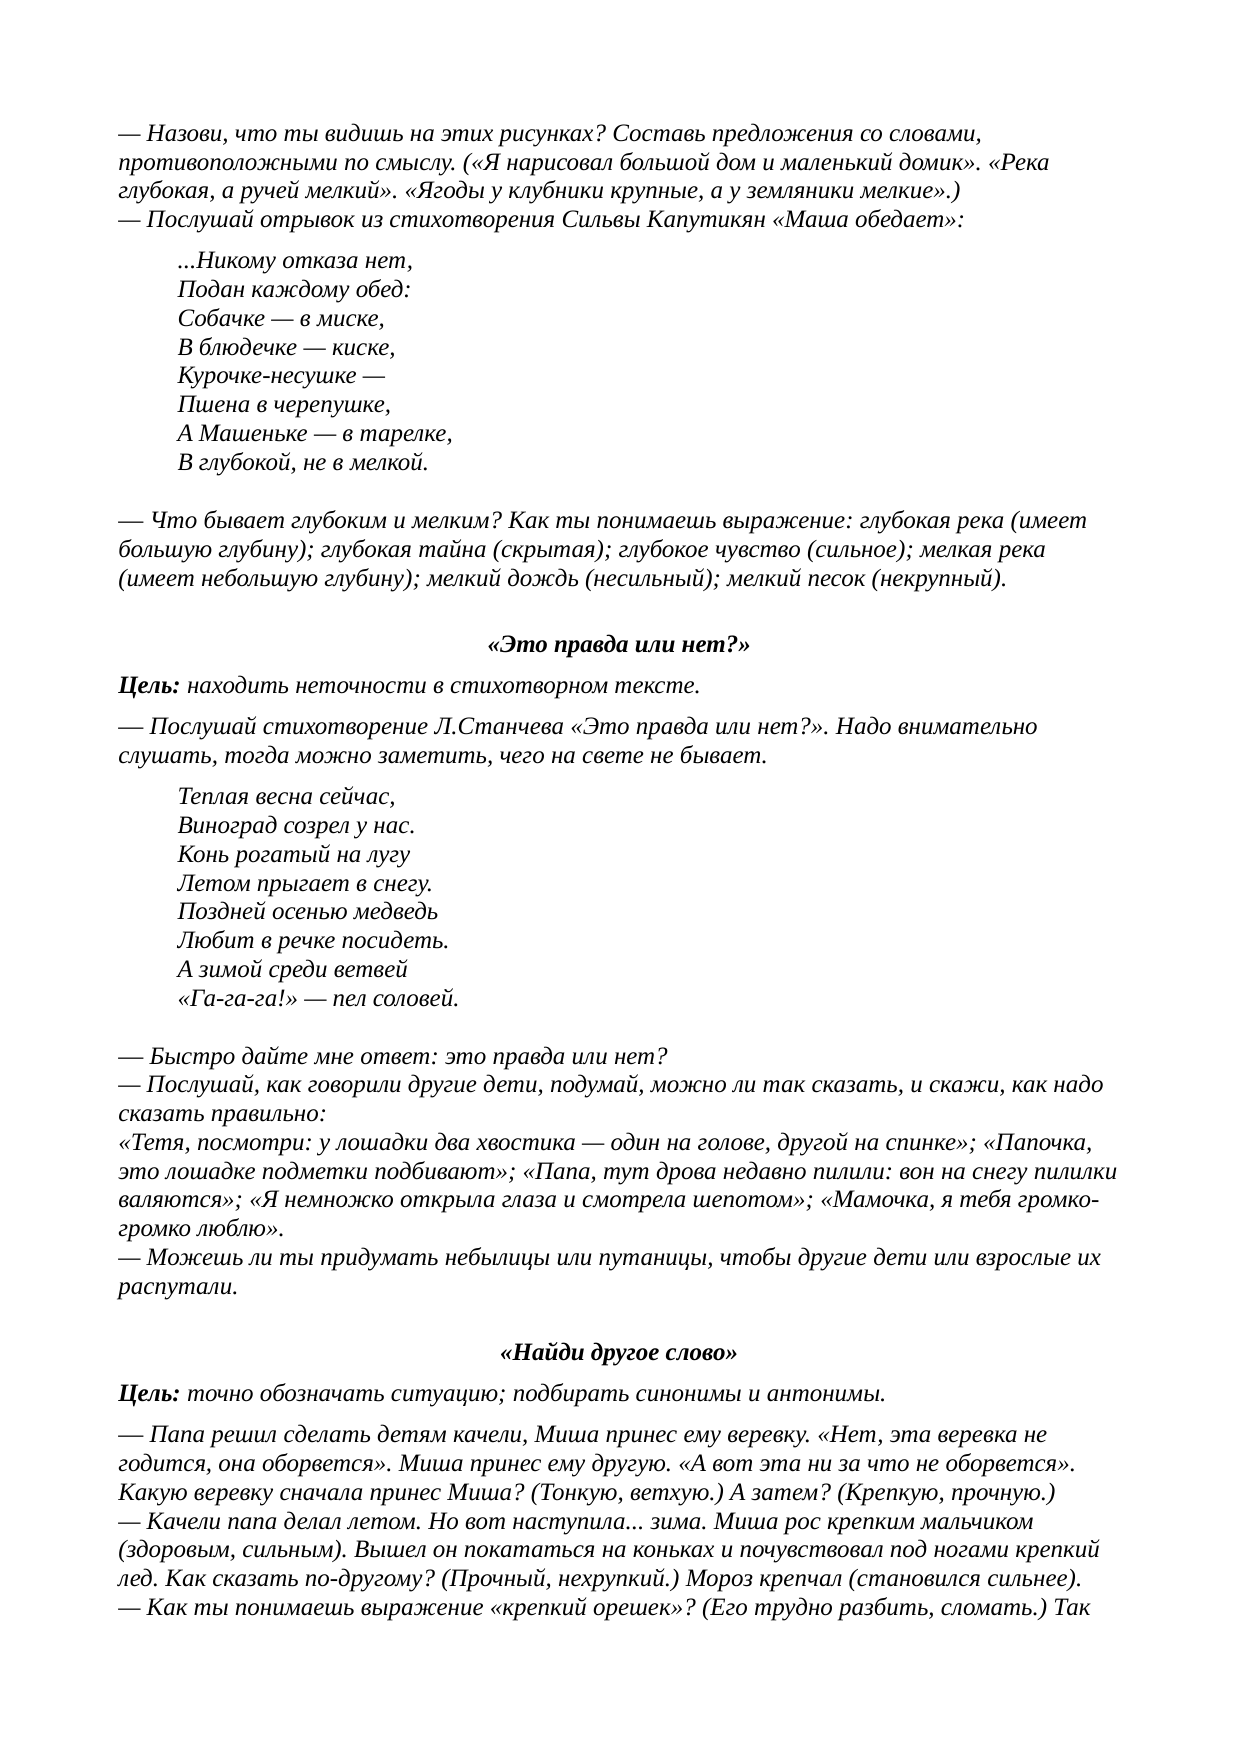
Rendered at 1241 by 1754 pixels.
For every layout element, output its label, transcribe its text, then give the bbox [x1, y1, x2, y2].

text — Назови, что ты видишь на этих рисунках? Составь предложения со словами, противоположными по смыслу. («Я нарисовал большой дом и маленький домик». «Река глубокая, а ручей мелкий». «Ягоды у клубники крупные, а у земляники мелкие».) — Послушай отрывок из стихотворения Сильвы Капутикян «Маша обедает»: [118, 118, 1122, 233]
text Теплая весна сейчас, Виноград созрел у нас. Конь рогатый на лугу Летом прыгает в снегу. Поздней осенью медведь Любит в речке посидеть. А зимой среди ветвей «Га-га-га!» — пел соловей. [177, 781, 1063, 1011]
text Цель: точно обозначать ситуацию; подбирать синонимы и антонимы. [118, 1378, 1122, 1407]
text ...Никому отказа нет, Подан каждому обед: Собачке — в миске, В блюдечке — киске, Курочке-несушке — Пшена в черепушке, А Машеньке — в тарелке, В глубокой, не в мелкой. [177, 246, 1063, 476]
text — Папа решил сделать детям качели, Миша принес ему веревку. «Нет, эта веревка не годится, она оборвется». Миша принес ему другую. «А вот эта ни за что не оборвется». Какую веревку сначала принес Миша? (Тонкую, ветхую.) А затем? (Крепкую, прочную.) — Качели папа делал летом. Но вот наступила... зима. Миша рос крепким мальчиком (здоровым, сильным). Вышел он покататься на коньках и почувствовал под ногами крепкий лед. Как сказать по-другому? (Прочный, нехрупкий.) Мороз крепчал (становился сильнее). — Как ты понимаешь выражение «крепкий орешек»? (Его трудно разбить, сломать.) Так [118, 1419, 1122, 1621]
text Цель: находить неточности в стихотворном тексте. [118, 670, 1122, 699]
text — Быстро дайте мне ответ: это правда или нет? — Послушай, как говорили другие дети, подумай, можно ли так сказать, и скажи, как надо сказать правильно: «Тетя, посмотри: у лошадки два хвостика — один на голове, другой на спинке»; «Папочка, это лошадке подметки подбивают»; «Папа, тут дрова недавно пилили: вон на снегу пилилки валяются»; «Я немножко открыла глаза и смотрела шепотом»; «Мамочка, я тебя громко-громко люблю». — Можешь ли ты придумать небылицы или путаницы, чтобы другие дети или взрослые их распутали. [118, 1041, 1122, 1299]
subtitle «Найди другое слово» [118, 1337, 1122, 1366]
text — Что бывает глубоким и мелким? Как ты понимаешь выражение: глубокая река (имеет большую глубину); глубокая тайна (скрытая); глубокое чувство (сильное); мелкая река (имеет небольшую глубину); мелкий дождь (несильный); мелкий песок (некрупный). [118, 505, 1122, 591]
text — Послушай стихотворение Л.Станчева «Это правда или нет?». Надо внимательно слушать, тогда можно заметить, чего на свете не бывает. [118, 711, 1122, 769]
subtitle «Это правда или нет?» [118, 629, 1122, 658]
